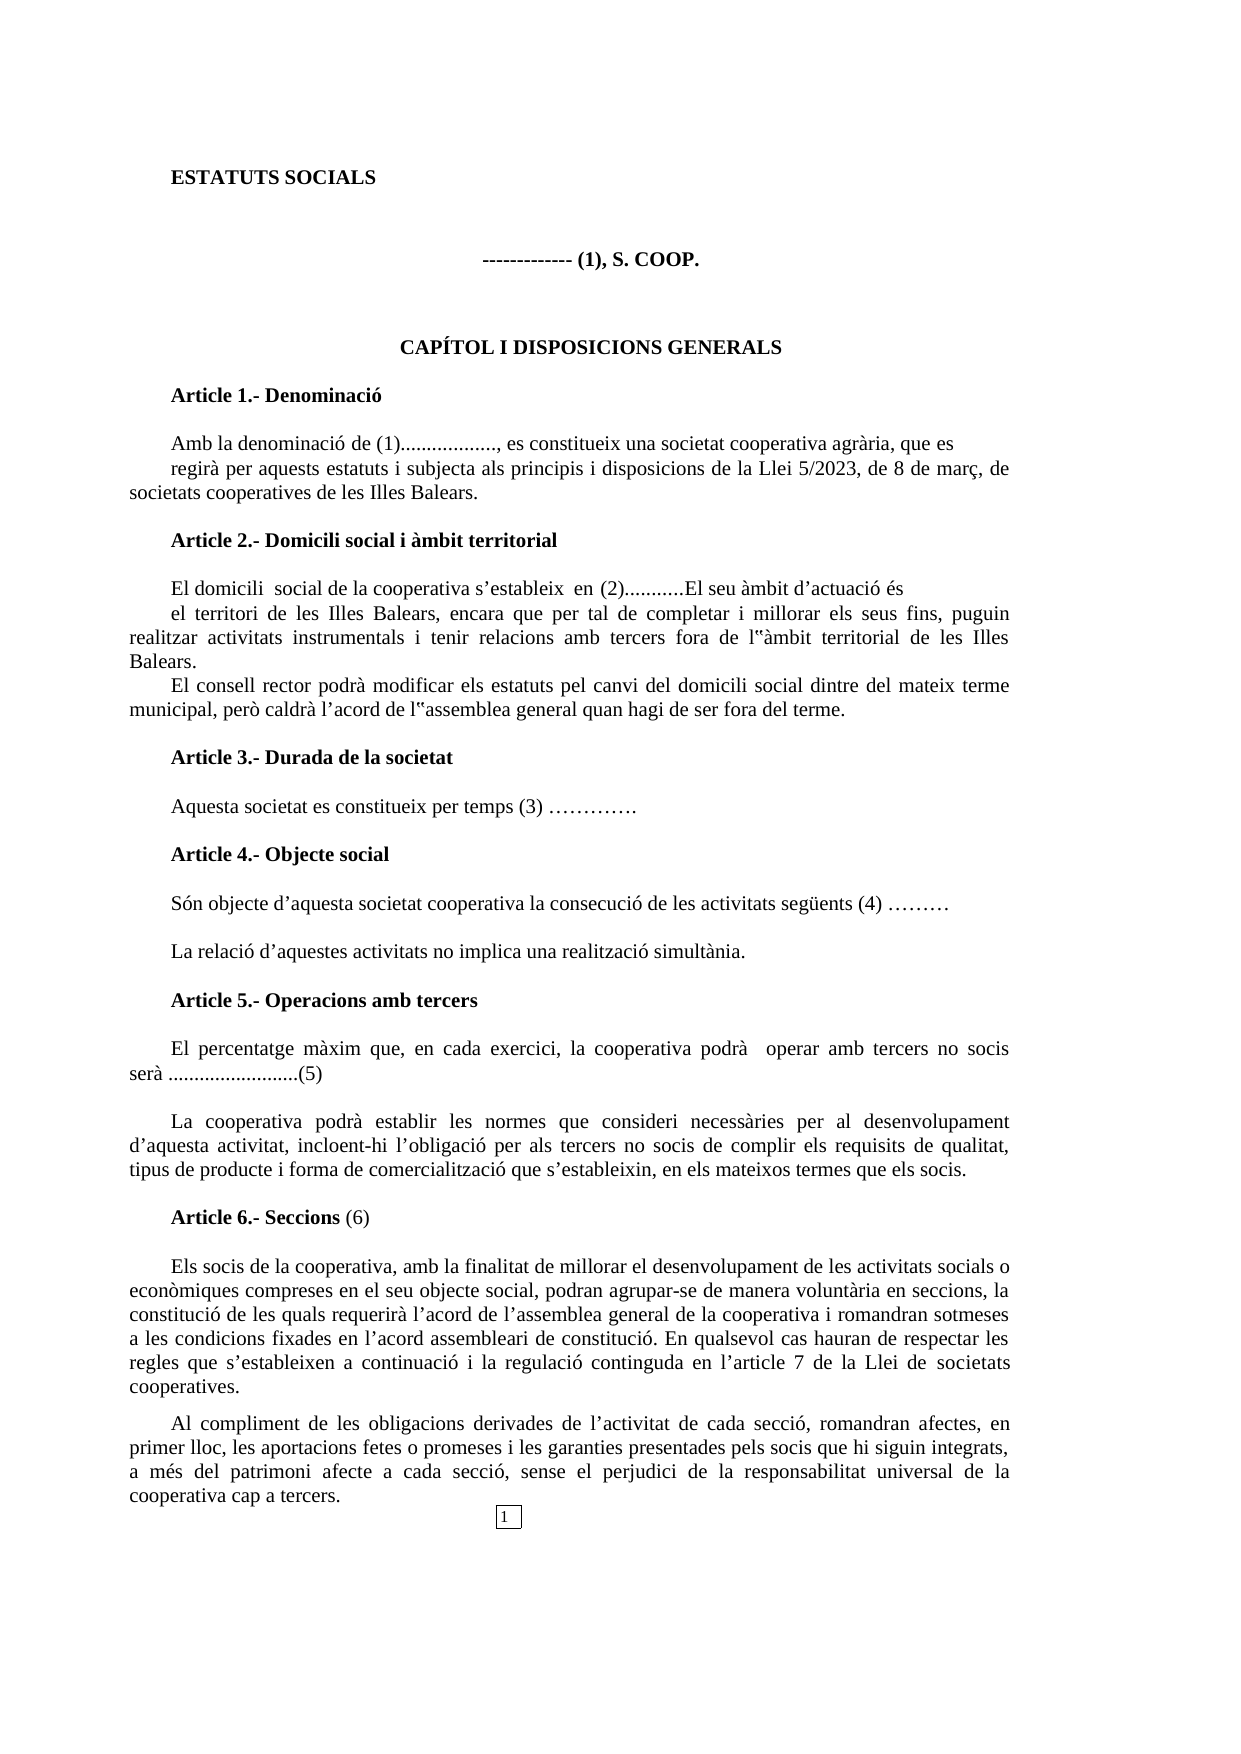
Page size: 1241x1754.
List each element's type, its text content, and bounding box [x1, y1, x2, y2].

text CAPÍTOL I DISPOSICIONS GENERALS [129, 334, 1011, 359]
subtitle Article 2.- Domicili social i àmbit territorial [129, 528, 1011, 552]
text Els socis de la cooperativa, amb la finalitat de millorar el desenvolupament de les activitats socials o econòmiques compreses en el seu objecte social, podran agrupar-se de manera voluntària en seccions, la constitució de les quals requerirà l’acord de l’assemblea general de la cooperativa i romandran sotmeses a les condicions fixades en l’acord assembleari de constitució. En qualsevol cas hauran de respectar les regles que s’estableixen a continuació i la regulació continguda en l’article 7 de la Llei de societats cooperatives. [129, 1253, 1011, 1398]
text La relació d’aquestes activitats no implica una realització simultània. [129, 939, 1011, 963]
subtitle Article 4.- Objecte social [129, 842, 1011, 866]
text Són objecte d’aquesta societat cooperativa la consecució de les activitats següents (4) ……… [129, 891, 1011, 915]
text La cooperativa podrà establir les normes que consideri necessàries per al desenvolupament d’aquesta activitat, incloent-hi l’obligació per als tercers no socis de complir els requisits de qualitat, tipus de producte i forma de comercialització que s’estableixin, en els mateixos termes que els socis. [129, 1108, 1011, 1181]
text El domicili social de la cooperativa s’estableix en (2) El seu àmbit d’actuació és [129, 576, 1011, 600]
subtitle Article 6.- Seccions (6) [129, 1205, 1011, 1229]
text Al compliment de les obligacions derivades de l’activitat de cada secció, romandran afectes, en primer lloc, les aportacions fetes o promeses i les garanties presentades pels socis que hi siguin integrats, a més del patrimoni afecte a cada secció, sense el perjudici de la responsabilitat universal de la cooperativa cap a tercers. [129, 1411, 1011, 1507]
subtitle Article 3.- Durada de la societat [129, 745, 1011, 769]
text Amb la denominació de (1) , es constitueix una societat cooperativa agrària, que es [129, 431, 1011, 455]
subtitle Article 5.- Operacions amb tercers [129, 988, 1011, 1012]
text ------------- (1), S. COOP. [129, 247, 1011, 271]
text regirà per aquests estatuts i subjecta als principis i disposicions de la Llei 5/2023, de 8 de març, de societats cooperatives de les Illes Balears. [129, 456, 1011, 504]
text El percentatge màxim que, en cada exercici, la cooperativa podrà operar amb tercers no socis serà .........................(5) [129, 1036, 1011, 1084]
text el territori de les Illes Balears, encara que per tal de completar i millorar els seus fins, puguin realitzar activitats instrumentals i tenir relacions amb tercers fora de l‟àmbit territorial de les Illes Balears. [129, 601, 1011, 673]
text El consell rector podrà modificar els estatuts pel canvi del domicili social dintre del mateix terme municipal, però caldrà l’acord de l‟assemblea general quan hagi de ser fora del terme. [129, 673, 1011, 721]
subtitle ESTATUTS SOCIALS [129, 164, 1011, 189]
text Article 1.- Denominació [129, 383, 1011, 407]
text Aquesta societat es constitueix per temps (3) …………. [129, 794, 1011, 818]
